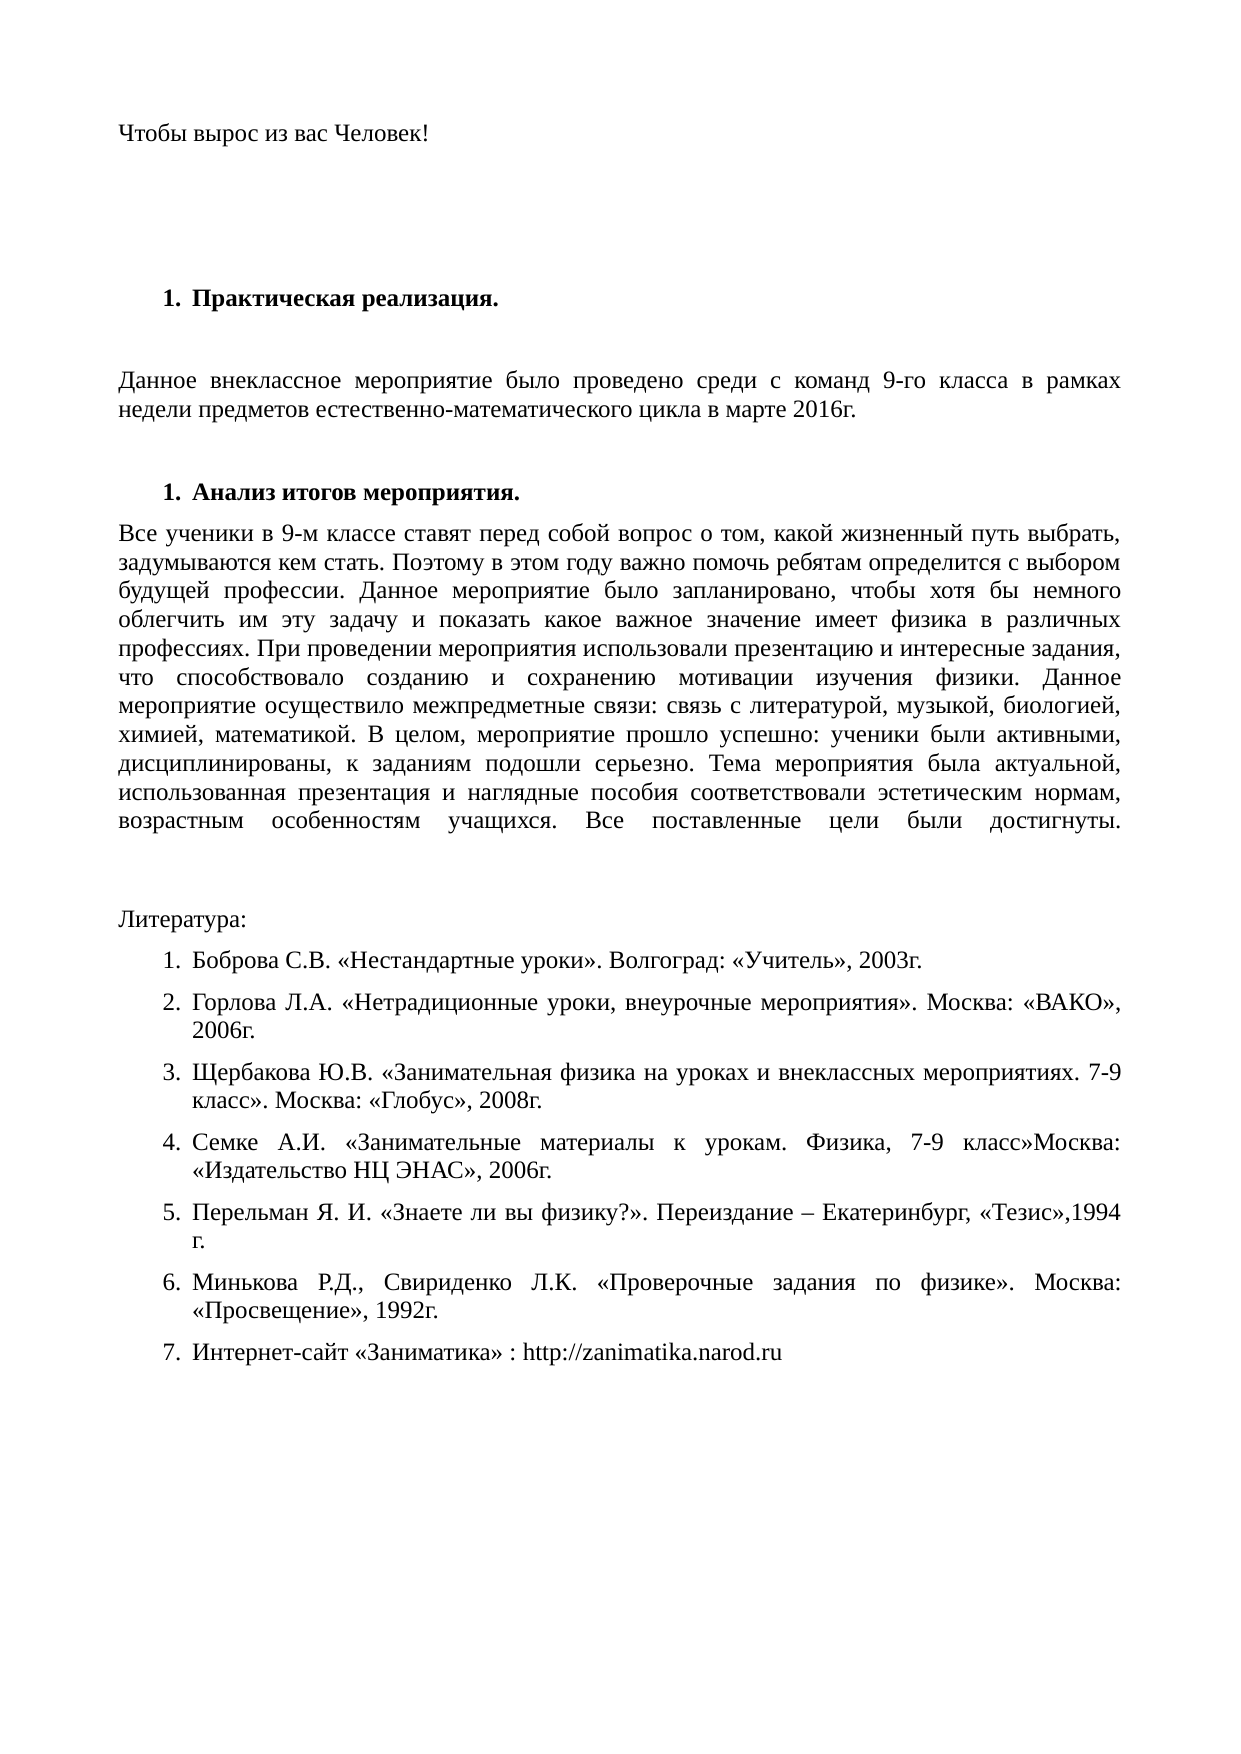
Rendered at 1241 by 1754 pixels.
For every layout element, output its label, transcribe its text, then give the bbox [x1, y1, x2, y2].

text Данное внеклассное мероприятие было проведено среди с команд 9-го класса в рамках недели предметов естественно-математического цикла в марте 2016г. [118, 366, 1122, 423]
list Щербакова Ю.В. «Занимательная физика на уроках и внеклассных мероприятиях. 7-9 класс». Москва: «Глобус», 2008г. [162, 1057, 1122, 1114]
list Практическая реализация. [162, 283, 1122, 312]
list Боброва С.В. «Нестандартные уроки». Волгоград: «Учитель», 2003г. [162, 946, 1122, 974]
text Все ученики в 9-м классе ставят перед собой вопрос о том, какой жизненный путь выбрать, задумываются кем стать. Поэтому в этом году важно помочь ребятам определится с выбором будущей профессии. Данное мероприятие было запланировано, чтобы хотя бы немного облегчить им эту задачу и показать какое важное значение имеет физика в различных профессиях. При проведении мероприятия использовали презентацию и интересные задания, что способствовало созданию и сохранению мотивации изучения физики. Данное мероприятие осуществило межпредметные связи: связь с литературой, музыкой, биологией, химией, математикой. В целом, мероприятие прошло успешно: ученики были активными, дисциплинированы, к заданиям подошли серьезно. Тема мероприятия была актуальной, использованная презентация и наглядные пособия соответствовали эстетическим нормам, возрастным особенностям учащихся. Все поставленные цели были достигнуты. [118, 518, 1122, 892]
text Чтобы вырос из вас Человек! [118, 118, 1122, 147]
list Горлова Л.А. «Нетрадиционные уроки, внеурочные мероприятия». Москва: «ВАКО», 2006г. [162, 987, 1122, 1044]
list Семке А.И. «Занимательные материалы к урокам. Физика, 7-9 класс»Москва: «Издательство НЦ ЭНАС», 2006г. [162, 1127, 1122, 1184]
list Анализ итогов мероприятия. [162, 477, 1122, 506]
list Перельман Я. И. «Знаете ли вы физику?». Переиздание – Екатеринбург, «Тезис»,1994 г. [162, 1197, 1122, 1254]
text Литература: [118, 904, 1122, 933]
list Интернет-сайт «Заниматика» : http://zanimatika.narod.ru [162, 1337, 1122, 1366]
list Минькова Р.Д., Свириденко Л.К. «Проверочные задания по физике». Москва: «Просвещение», 1992г. [162, 1267, 1122, 1324]
